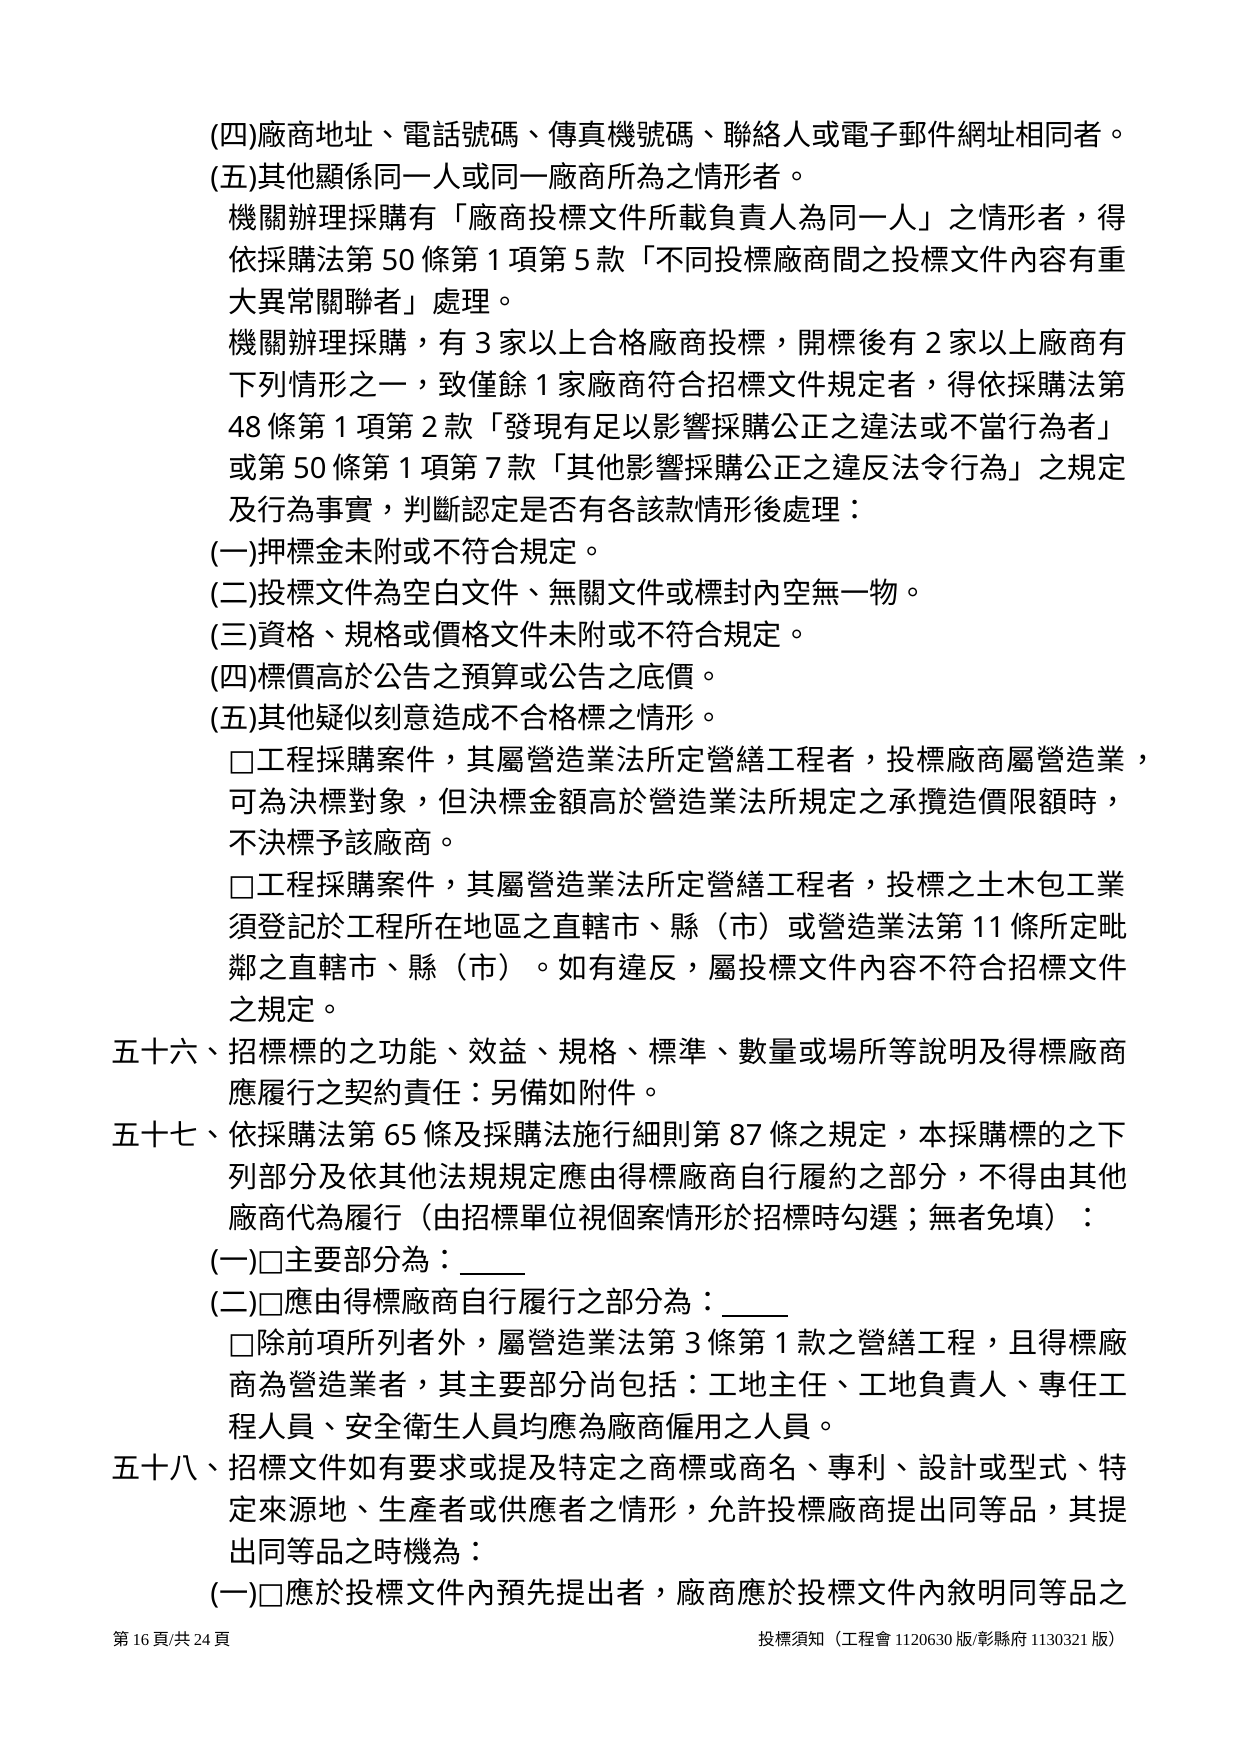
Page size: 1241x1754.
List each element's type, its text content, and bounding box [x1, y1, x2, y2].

subtitle □除前項所列者外，屬營造業法第3條第1款之營繕工程，且得標廠商為營造業者，其主要部分尚包括：工地主任、工地負責人、專任工程人員、安全衛生人員均應為廠商僱用之人員。 [228, 1321, 1128, 1446]
subtitle 其他疑似刻意造成不合格標之情形。 [257, 696, 1128, 737]
subtitle 標價高於公告之預算或公告之底價。 [257, 654, 1128, 696]
subtitle 機關辦理採購有「廠商投標文件所載負責人為同一人」之情形者，得依採購法第50條第1項第5款「不同投標廠商間之投標文件內容有重大異常關聯者」處理。 [228, 196, 1128, 321]
subtitle 廠商地址、電話號碼、傳真機號碼、聯絡人或電子郵件網址相同者。 [257, 112, 1128, 154]
subtitle 招標標的之功能、效益、規格、標準、數量或場所等說明及得標廠商應履行之契約責任：另備如附件。 [228, 1029, 1128, 1112]
subtitle □主要部分為： [257, 1237, 1128, 1279]
subtitle 機關辦理採購，有3家以上合格廠商投標，開標後有2家以上廠商有下列情形之一，致僅餘1家廠商符合招標文件規定者，得依採購法第48條第1項第2款「發現有足以影響採購公正之違法或不當行為者」或第50條第1項第7款「其他影響採購公正之違反法令行為」之規定及行為事實，判斷認定是否有各該款情形後處理： [228, 321, 1128, 529]
subtitle 資格、規格或價格文件未附或不符合規定。 [257, 612, 1128, 654]
subtitle 其他顯係同一人或同一廠商所為之情形者。 [257, 154, 1128, 196]
subtitle □工程採購案件，其屬營造業法所定營繕工程者，投標之土木包工業須登記於工程所在地區之直轄市、縣（市）或營造業法第11條所定毗鄰之直轄市、縣（市）。如有違反，屬投標文件內容不符合招標文件之規定。 [228, 862, 1128, 1029]
subtitle □應由得標廠商自行履行之部分為： [257, 1279, 1128, 1321]
subtitle 投標文件為空白文件、無關文件或標封內空無一物。 [257, 571, 1128, 612]
subtitle □應於投標文件內預先提出者，廠商應於投標文件內敘明同等品之廠牌、價格及功能、效益、標準或特性等相關資料，以供審查。 [257, 1571, 1128, 1612]
subtitle □工程採購案件，其屬營造業法所定營繕工程者，投標廠商屬營造業，可為決標對象，但決標金額高於營造業法所規定之承攬造價限額時，不決標予該廠商。 [228, 737, 1128, 862]
subtitle 押標金未附或不符合規定。 [257, 529, 1128, 571]
subtitle 招標文件如有要求或提及特定之商標或商名、專利、設計或型式、特定來源地、生產者或供應者之情形，允許投標廠商提出同等品，其提出同等品之時機為： [228, 1446, 1128, 1571]
subtitle 依採購法第65條及採購法施行細則第87條之規定，本採購標的之下列部分及依其他法規規定應由得標廠商自行履約之部分，不得由其他廠商代為履行（由招標單位視個案情形於招標時勾選；無者免填）： [228, 1112, 1128, 1237]
